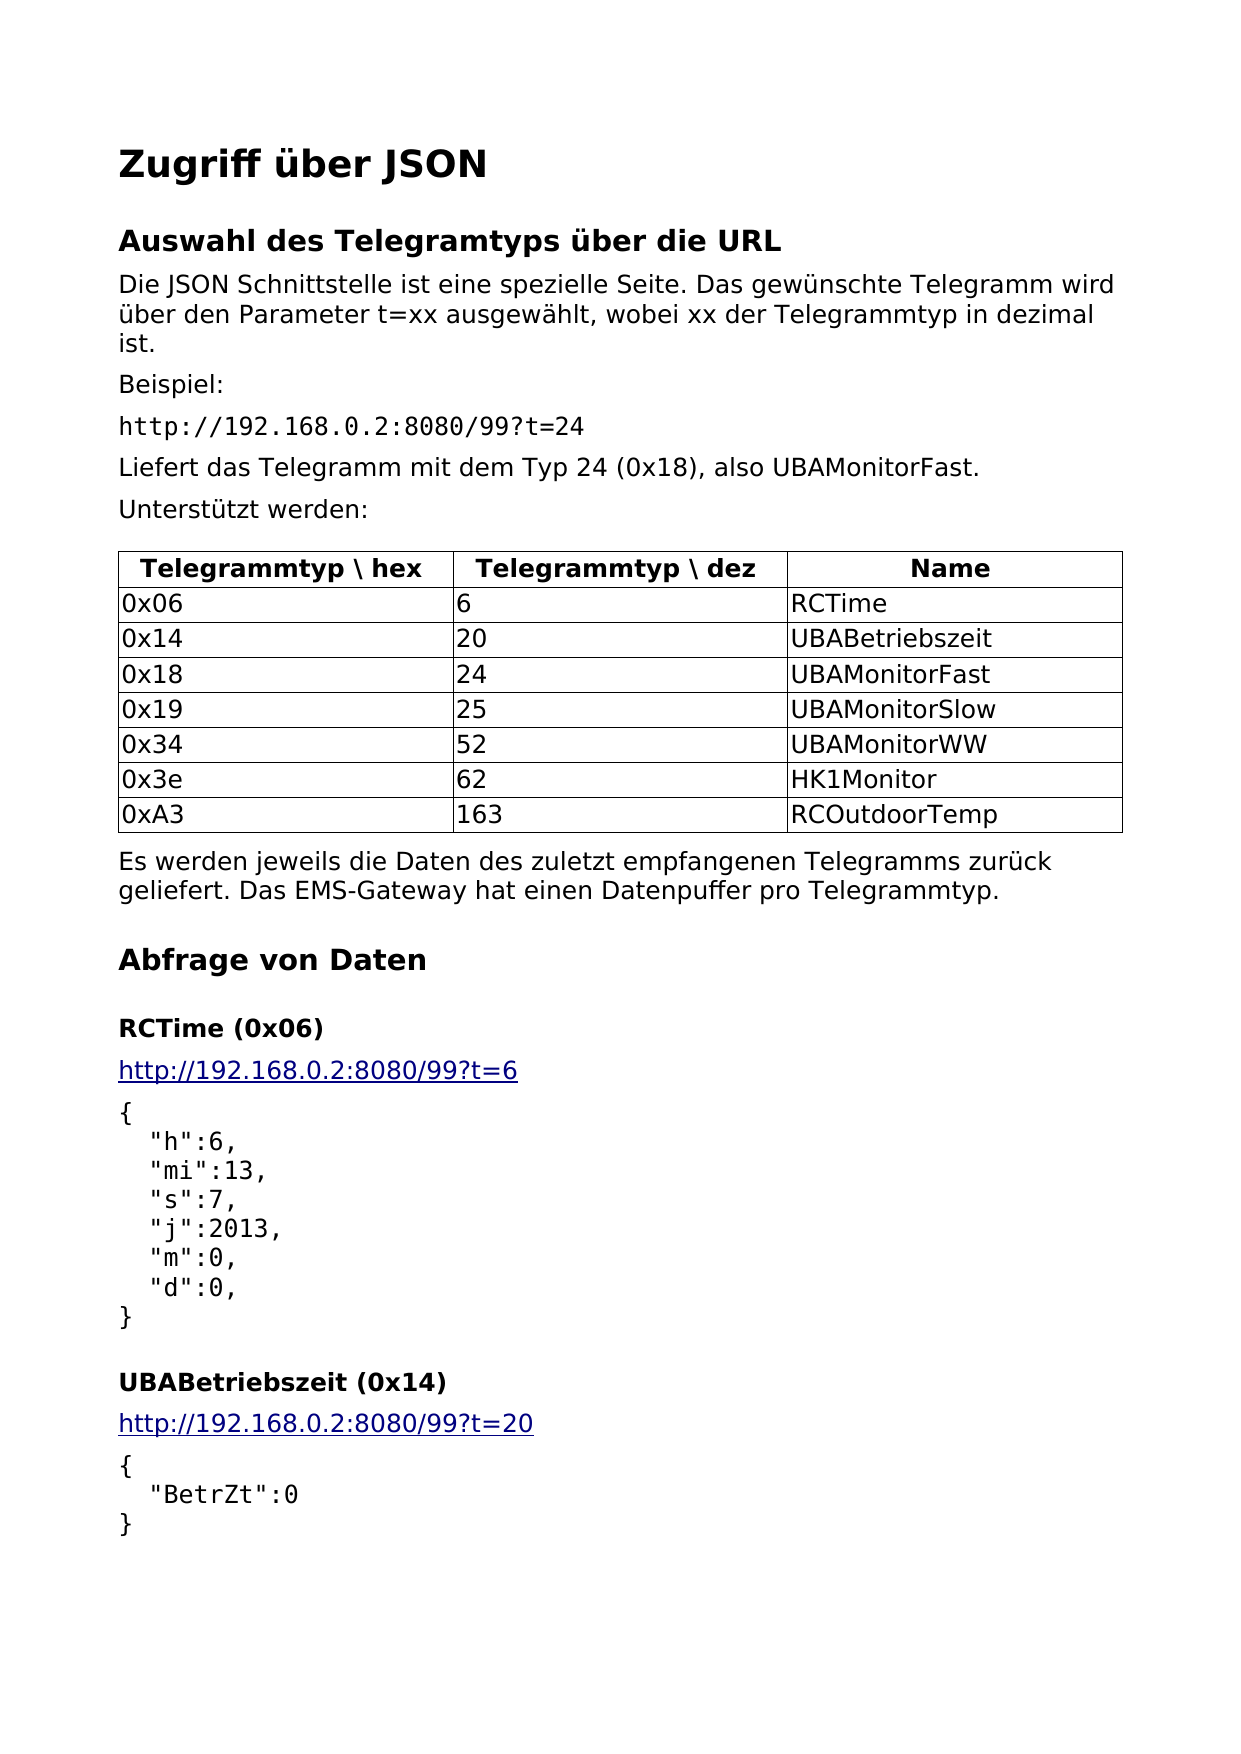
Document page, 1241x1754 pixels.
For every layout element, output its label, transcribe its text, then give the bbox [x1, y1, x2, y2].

table_cell 0x34 [119, 728, 453, 762]
table_cell 6 [454, 588, 787, 622]
text { "h":6, "mi":13, "s":7, "j":2013, "m":0, "d":0, } [118, 1098, 1122, 1331]
table_cell 0x18 [119, 658, 453, 692]
subtitle Abfrage von Daten [118, 943, 1122, 977]
text http://192.168.0.2:8080/99?t=20 [118, 1409, 1122, 1439]
text Die JSON Schnittstelle ist eine spezielle Seite. Das gewünschte Telegramm wird über den Parameter t=xx ausgewählt, wobei xx der Telegrammtyp in dezimal ist. [118, 271, 1122, 358]
text { "BetrZt":0 } [118, 1451, 1122, 1539]
subtitle UBABetriebszeit (0x14) [118, 1368, 1122, 1397]
table_cell 25 [454, 693, 787, 727]
text Beispiel: [118, 371, 1122, 400]
table_cell UBABetriebszeit [788, 623, 1122, 657]
table_cell RCTime [788, 588, 1122, 622]
table_header Telegrammtyp \ dez [454, 552, 787, 587]
table_cell 62 [454, 763, 787, 797]
table_cell UBAMonitorWW [788, 728, 1122, 762]
table_cell UBAMonitorFast [788, 658, 1122, 692]
table_cell 0x3e [119, 763, 453, 797]
table_cell 163 [454, 798, 787, 832]
text Unterstützt werden: [118, 495, 1122, 524]
subtitle RCTime (0x06) [118, 1014, 1122, 1044]
table_cell RCOutdoorTemp [788, 798, 1122, 832]
table_cell 0x19 [119, 693, 453, 727]
table_header Name [788, 552, 1122, 587]
text Liefert das Telegramm mit dem Typ 24 (0x18), also UBAMonitorFast. [118, 453, 1122, 482]
table_cell UBAMonitorSlow [788, 693, 1122, 727]
subtitle Zugriff über JSON [118, 143, 1122, 187]
table_cell 24 [454, 658, 787, 692]
table_cell HK1Monitor [788, 763, 1122, 797]
table_header Telegrammtyp \ hex [119, 552, 453, 587]
text http://192.168.0.2:8080/99?t=6 [118, 1056, 1122, 1085]
table_cell 0x06 [119, 588, 453, 622]
table_cell 52 [454, 728, 787, 762]
table_cell 0xA3 [119, 798, 453, 832]
text Es werden jeweils die Daten des zuletzt empfangenen Telegramms zurück geliefert. Das EMS-Gateway hat einen Datenpuffer pro Telegrammtyp. [118, 847, 1122, 906]
table_cell 0x14 [119, 623, 453, 657]
table_cell 20 [454, 623, 787, 657]
text http://192.168.0.2:8080/99?t=24 [118, 412, 1122, 442]
subtitle Auswahl des Telegramtyps über die URL [118, 224, 1122, 258]
